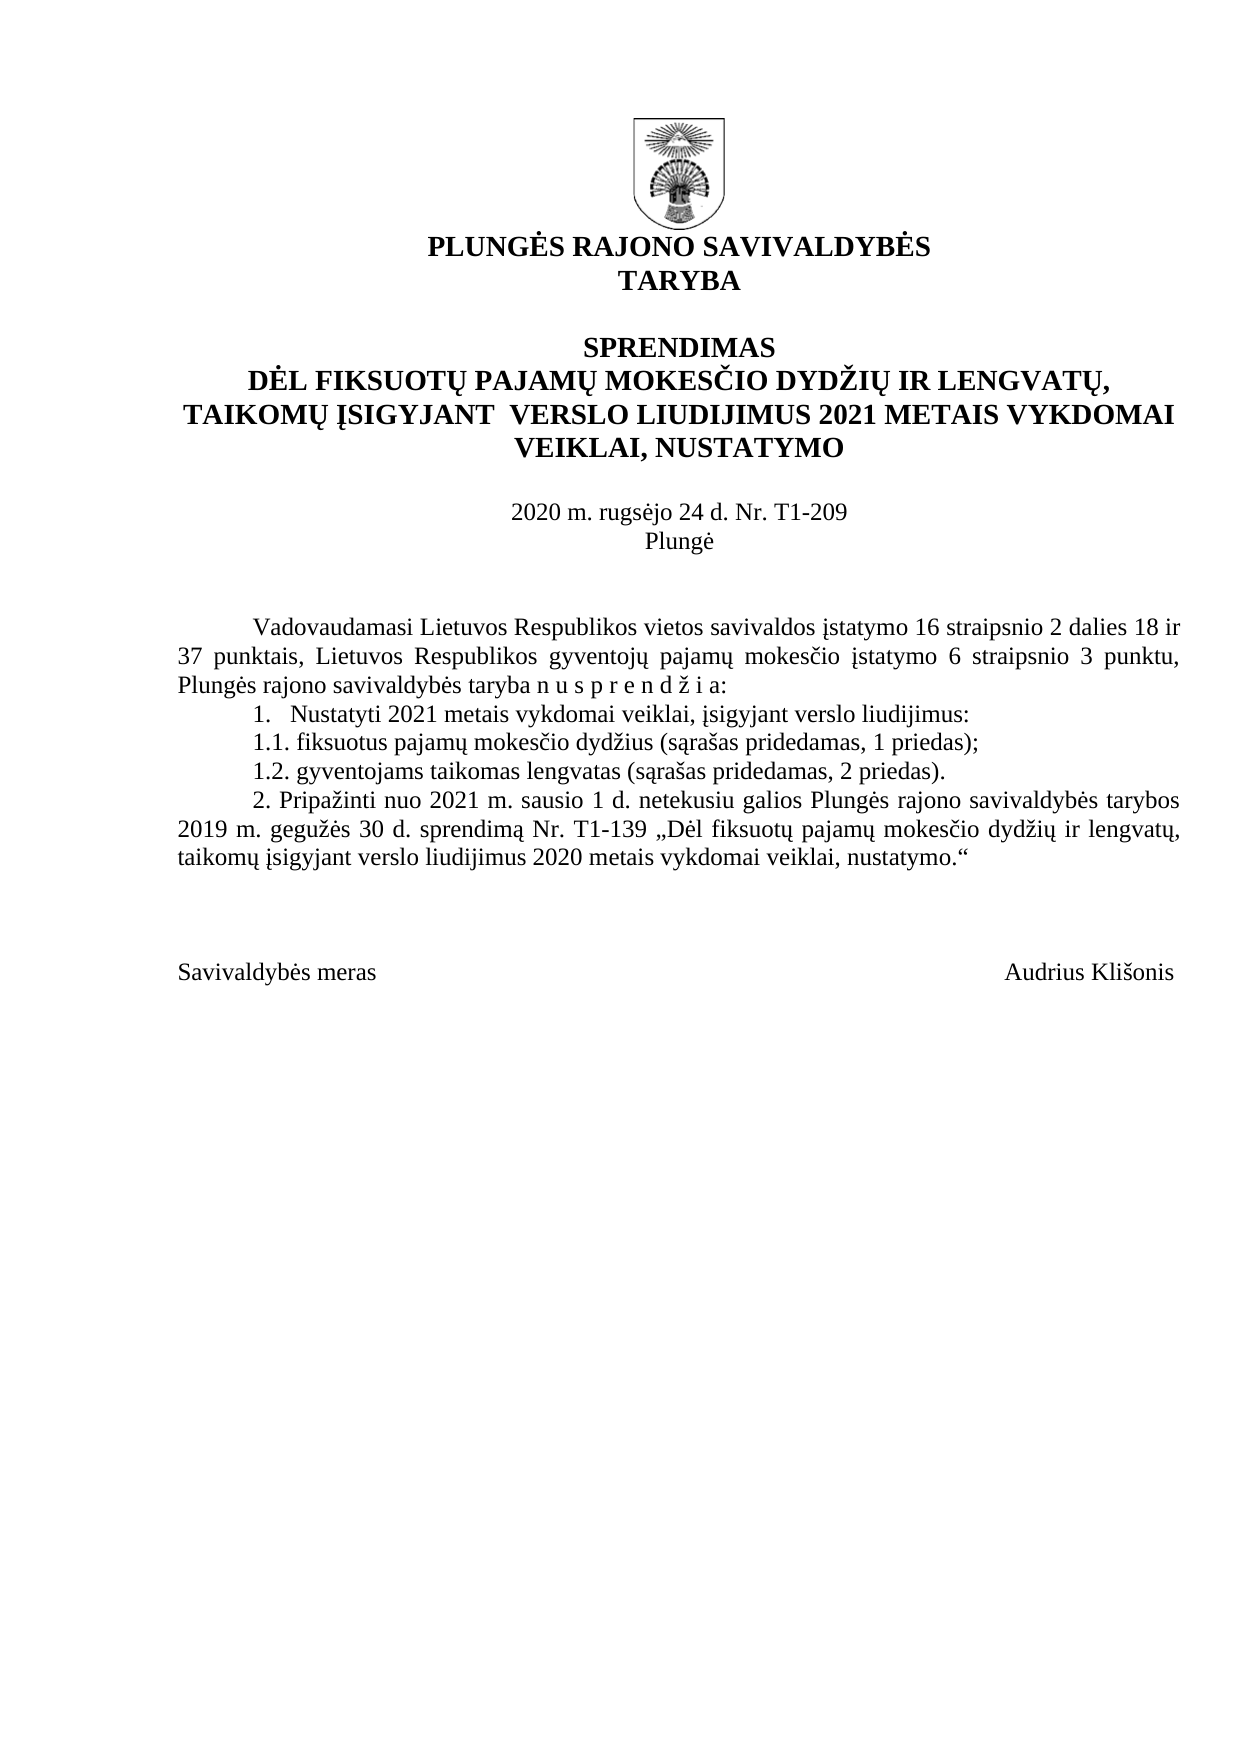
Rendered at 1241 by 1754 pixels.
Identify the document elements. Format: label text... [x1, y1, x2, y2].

text Savivaldybės meras Audrius Klišonis [177, 957, 1181, 986]
text TARYBA [177, 263, 1181, 296]
text SPRENDIMAS [177, 330, 1181, 363]
text 1.2. gyventojams taikomas lengvatas (sąrašas pridedamas, 2 priedas). [177, 756, 1181, 785]
text 2020 m. rugsėjo 24 d. Nr. T1-209 [177, 497, 1181, 526]
text Plungė [177, 526, 1181, 555]
text 2. Pripažinti nuo 2021 m. sausio 1 d. netekusiu galios Plungės rajono savivaldybės tarybos 2019 m. gegužės 30 d. sprendimą Nr. T1-139 „Dėl fiksuotų pajamų mokesčio dydžių ir lengvatų, taikomų įsigyjant verslo liudijimus 2020 metais vykdomai veiklai, nustatymo.“ [177, 785, 1181, 871]
text PLUNGĖS RAJONO SAVIVALDYBĖS [177, 229, 1181, 263]
text 1.1. fiksuotus pajamų mokesčio dydžius (sąrašas pridedamas, 1 priedas); [177, 727, 1181, 756]
text DĖL FIKSUOTŲ PAJAMŲ MOKESČIO DYDŽIŲ IR LENGVATŲ, TAIKOMŲ ĮSIGYJANT VERSLO LIUDIJIMUS 2021 METAIS VYKDOMAI VEIKLAI, NUSTATYMO [177, 363, 1181, 464]
text 1. Nustatyti 2021 metais vykdomai veiklai, įsigyjant verslo liudijimus: [177, 699, 1181, 727]
text Vadovaudamasi Lietuvos Respublikos vietos savivaldos įstatymo 16 straipsnio 2 dalies 18 ir 37 punktais, Lietuvos Respublikos gyventojų pajamų mokesčio įstatymo 6 straipsnio 3 punktu, Plungės rajono savivaldybės taryba n u s p r e n d ž i a: [177, 612, 1181, 699]
